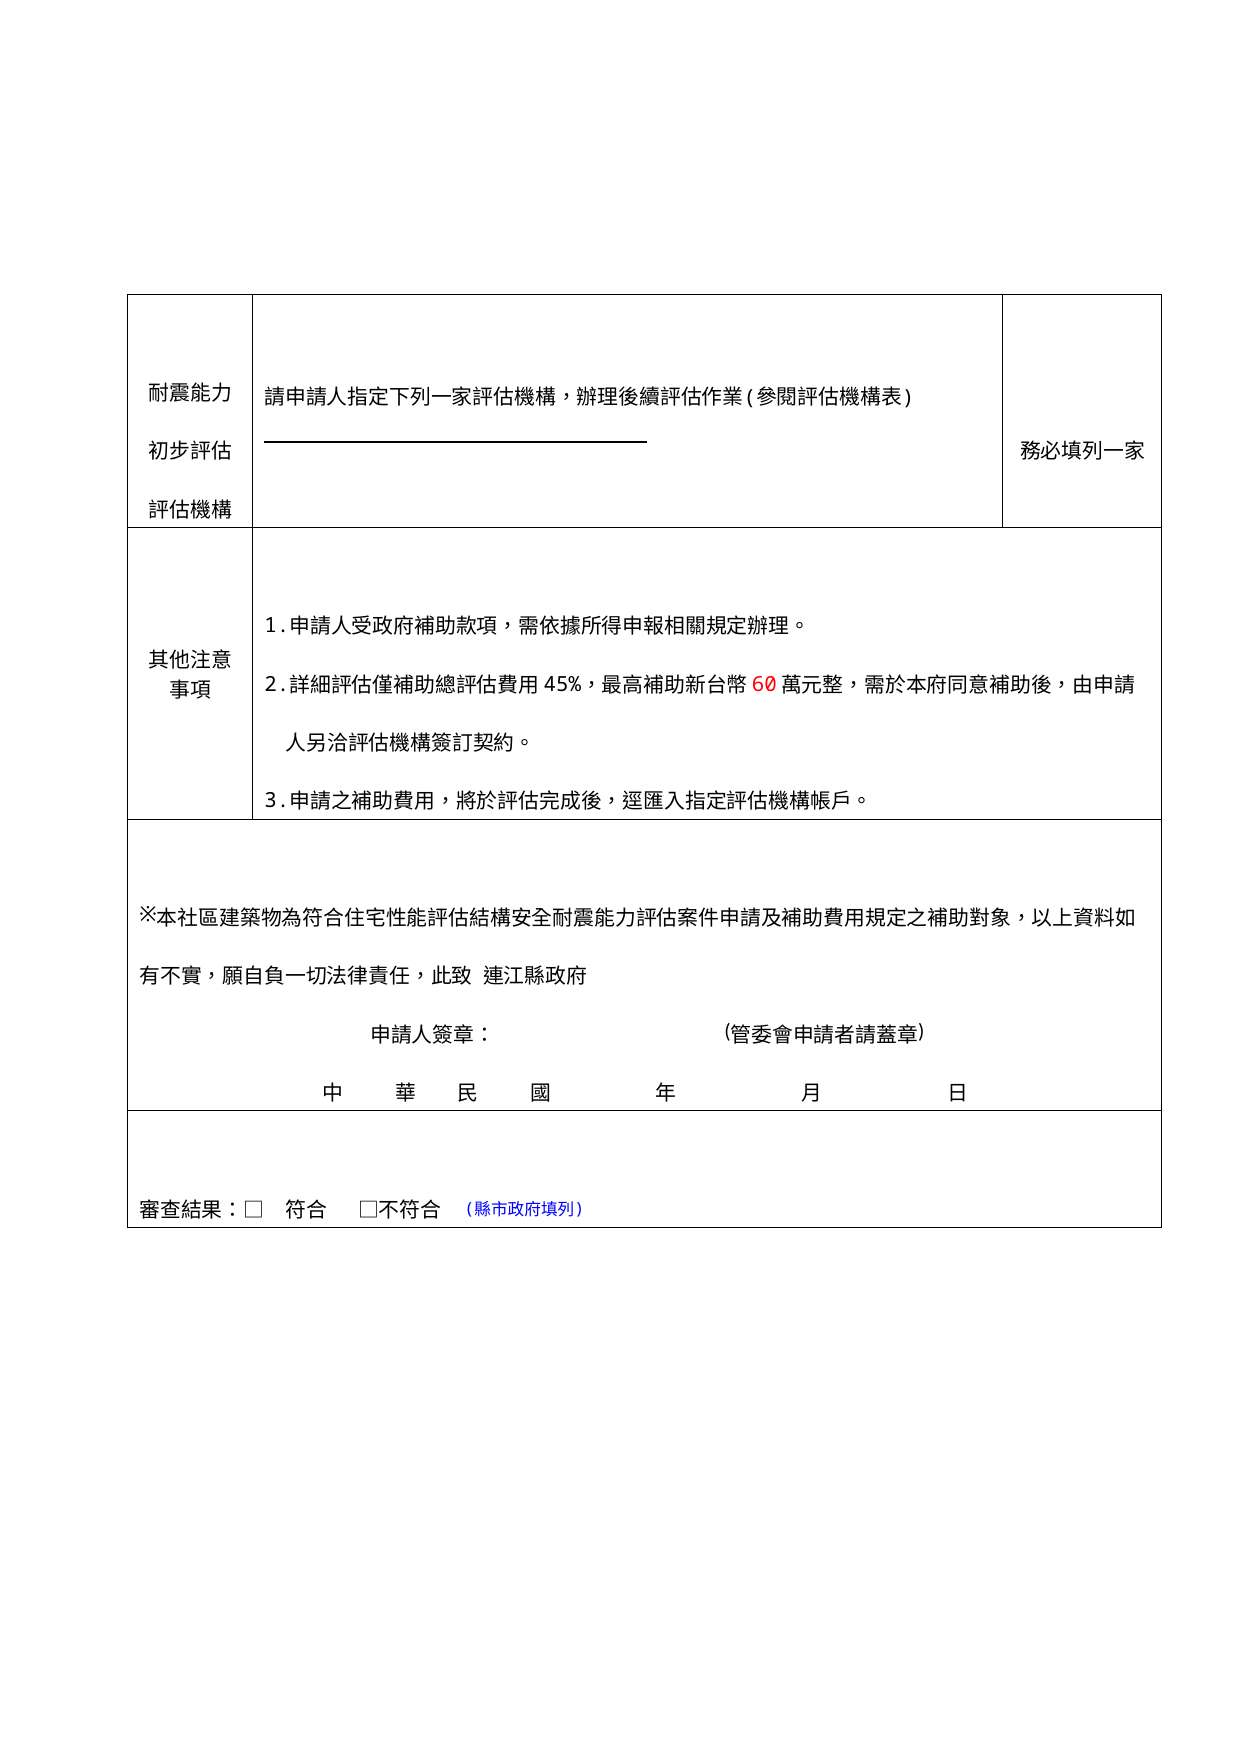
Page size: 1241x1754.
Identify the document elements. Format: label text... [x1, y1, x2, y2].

table_cell ※本社區建築物為符合住宅性能評估結構安全耐震能力評估案件申請及補助費用規定之補助對象，以上資料如有不實，願自負一切法律責任，此致 連江縣政府 申請人簽章： (管委會申請者請蓋章) 中 華 民 國 年 月 日 [128, 820, 1161, 1110]
table_cell 審查結果：□ 符合 □不符合 (縣市政府填列) [128, 1111, 1161, 1227]
table_cell 務必填列一家 [1003, 295, 1161, 527]
table_cell 其他注意事項 [128, 528, 252, 819]
table_cell 1.申請人受政府補助款項，需依據所得申報相關規定辦理。 2.詳細評估僅補助總評估費用45%，最高補助新台幣60萬元整，需於本府同意補助後，由申請人另洽評估機構簽訂契約。 3.申請之補助費用，將於評估完成後，逕匯入指定評估機構帳戶。 [253, 528, 1161, 819]
table_cell 耐震能力初步評估評估機構 [128, 295, 252, 527]
table_cell 請申請人指定下列一家評估機構，辦理後續評估作業(參閱評估機構表) [253, 295, 1002, 527]
